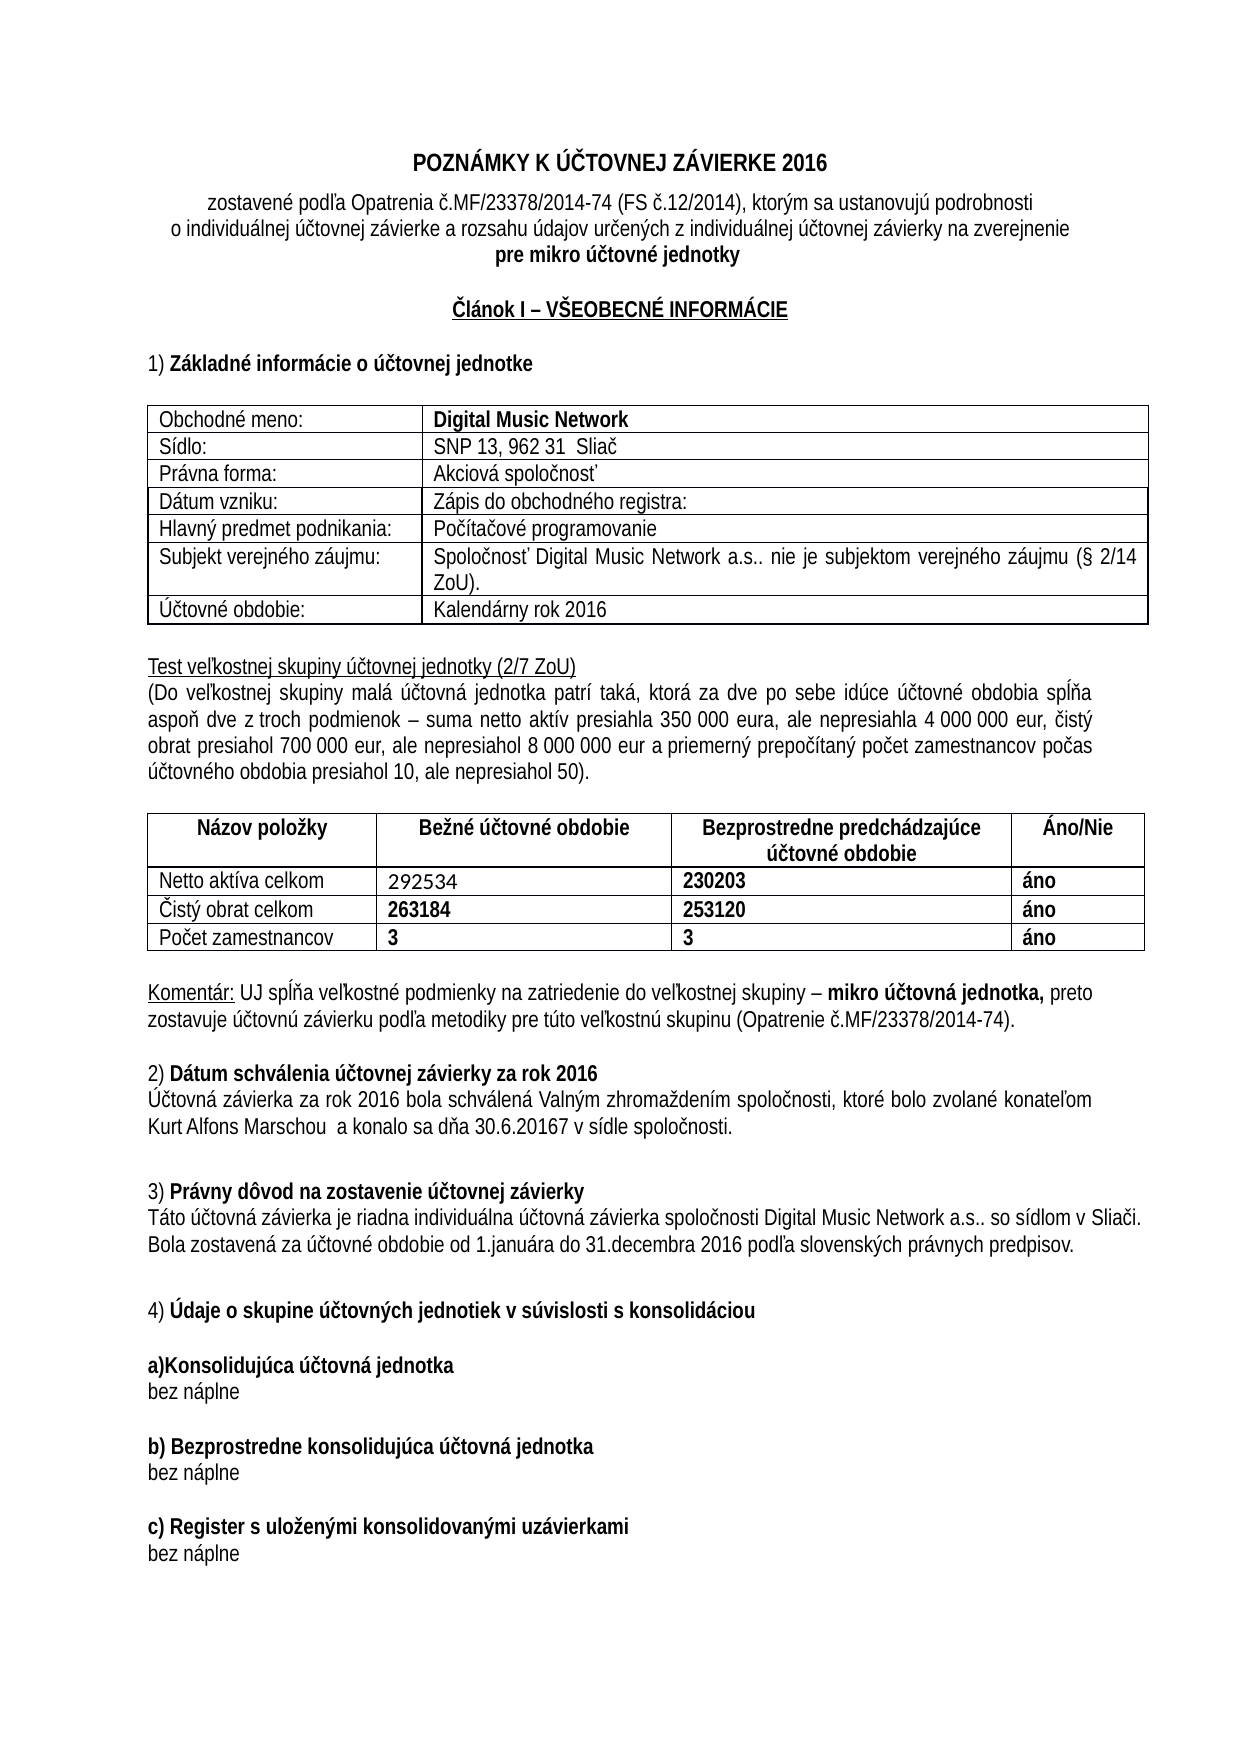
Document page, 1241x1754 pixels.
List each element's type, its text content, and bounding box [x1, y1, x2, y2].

table_cell Právna forma: [148, 460, 422, 487]
table_header Digital Music Network [423, 406, 1148, 432]
table_cell Sídlo: [148, 433, 422, 459]
table_cell Čistý obrat celkom [148, 896, 376, 923]
text POZNÁMKY K ÚČTOVNEJ ZÁVIERKE 2016 [148, 148, 1093, 176]
text Táto účtovná závierka je riadna individuálna účtovná závierka spoločnosti Digital Music Network a.s.. so sídlom v Sliači. Bola zostavená za účtovné obdobie od 1.januára do 31.decembra 2016 podľa slovenských právnych predpisov. [148, 1204, 1141, 1257]
text 1) Základné informácie o účtovnej jednotke [148, 350, 1093, 377]
text zostavené podľa Opatrenia č.MF/23378/2014-74 (FS č.12/2014), ktorým sa ustanovujú podrobnosti o individuálnej účtovnej závierke a rozsahu údajov určených z individuálnej účtovnej závierky na zverejnenie [148, 189, 1093, 241]
text a)Konsolidujúca účtovná jednotka [148, 1352, 1141, 1378]
table_cell áno [1012, 868, 1144, 895]
table_cell Hlavný predmet podnikania: [149, 515, 421, 542]
table_cell Subjekt verejného záujmu: [149, 543, 421, 595]
table_cell 3 [672, 924, 1011, 950]
table_header Bezprostredne predchádzajúce účtovné obdobie [672, 814, 1011, 866]
table_cell 292534 [377, 868, 671, 895]
table_header Obchodné meno: [148, 406, 422, 432]
table_cell 230203 [672, 868, 1011, 895]
table_cell SNP 13, 962 31 Sliač [423, 433, 1148, 459]
text b) Bezprostredne konsolidujúca účtovná jednotka [148, 1433, 1141, 1459]
text Komentár: UJ spĺňa veľkostné podmienky na zatriedenie do veľkostnej skupiny – mikro účtovná jednotka, preto zostavuje účtovnú závierku podľa metodiky pre túto veľkostnú skupinu (Opatrenie č.MF/23378/2014-74). [148, 979, 1093, 1032]
text 3) Právny dôvod na zostavenie účtovnej závierky [148, 1178, 1141, 1204]
text Článok I – VŠEOBECNÉ INFORMÁCIE [148, 296, 1093, 322]
table_cell Počítačové programovanie [423, 515, 1147, 542]
text 2) Dátum schválenia účtovnej závierky za rok 2016 [148, 1060, 1093, 1086]
text bez náplne [148, 1459, 1141, 1485]
text Účtovná závierka za rok 2016 bola schválená Valným zhromaždením spoločnosti, ktoré bolo zvolané konateľom Kurt Alfons Marschou a konalo sa dňa 30.6.20167 v sídle spoločnosti. [148, 1086, 1093, 1139]
text c) Register s uloženými konsolidovanými uzávierkami [148, 1513, 1141, 1540]
table_cell áno [1012, 896, 1144, 923]
table_cell Dátum vzniku: [149, 488, 421, 514]
table_cell Akciová spoločnosť [423, 460, 1148, 487]
table_cell 263184 [377, 896, 671, 923]
table_cell Počet zamestnancov [148, 924, 376, 950]
text 4) Údaje o skupine účtovných jednotiek v súvislosti s konsolidáciou [148, 1297, 1093, 1324]
table_cell Kalendárny rok 2016 [423, 596, 1147, 623]
table_cell Účtovné obdobie: [149, 596, 421, 623]
text pre mikro účtovné jednotky [148, 241, 1093, 268]
table_header Áno/Nie [1012, 814, 1144, 866]
table_cell 253120 [672, 896, 1011, 923]
table_cell Zápis do obchodného registra: [423, 488, 1147, 514]
table_header Názov položky [148, 814, 376, 866]
table_cell áno [1012, 924, 1144, 950]
table_cell 3 [377, 924, 671, 950]
table_cell Spoločnosť Digital Music Network a.s.. nie je subjektom verejného záujmu (§ 2/14 ZoU). [423, 543, 1147, 595]
text (Do veľkostnej skupiny malá účtovná jednotka patrí taká, ktorá za dve po sebe idúce účtovné obdobia spĺňa aspoň dve z troch podmienok – suma netto aktív presiahla 350 000 eura, ale nepresiahla 4 000 000 eur, čistý obrat presiahol 700 000 eur, ale nepresiahol 8 000 000 eur a priemerný prepočítaný počet zamestnancov počas účtovného obdobia presiahol 10, ale nepresiahol 50). [148, 679, 1093, 784]
text Test veľkostnej skupiny účtovnej jednotky (2/7 ZoU) [148, 653, 1137, 679]
text bez náplne [148, 1378, 1141, 1404]
text bez náplne [148, 1540, 1141, 1566]
table_cell Netto aktíva celkom [148, 868, 376, 895]
table_header Bežné účtovné obdobie [377, 814, 671, 866]
